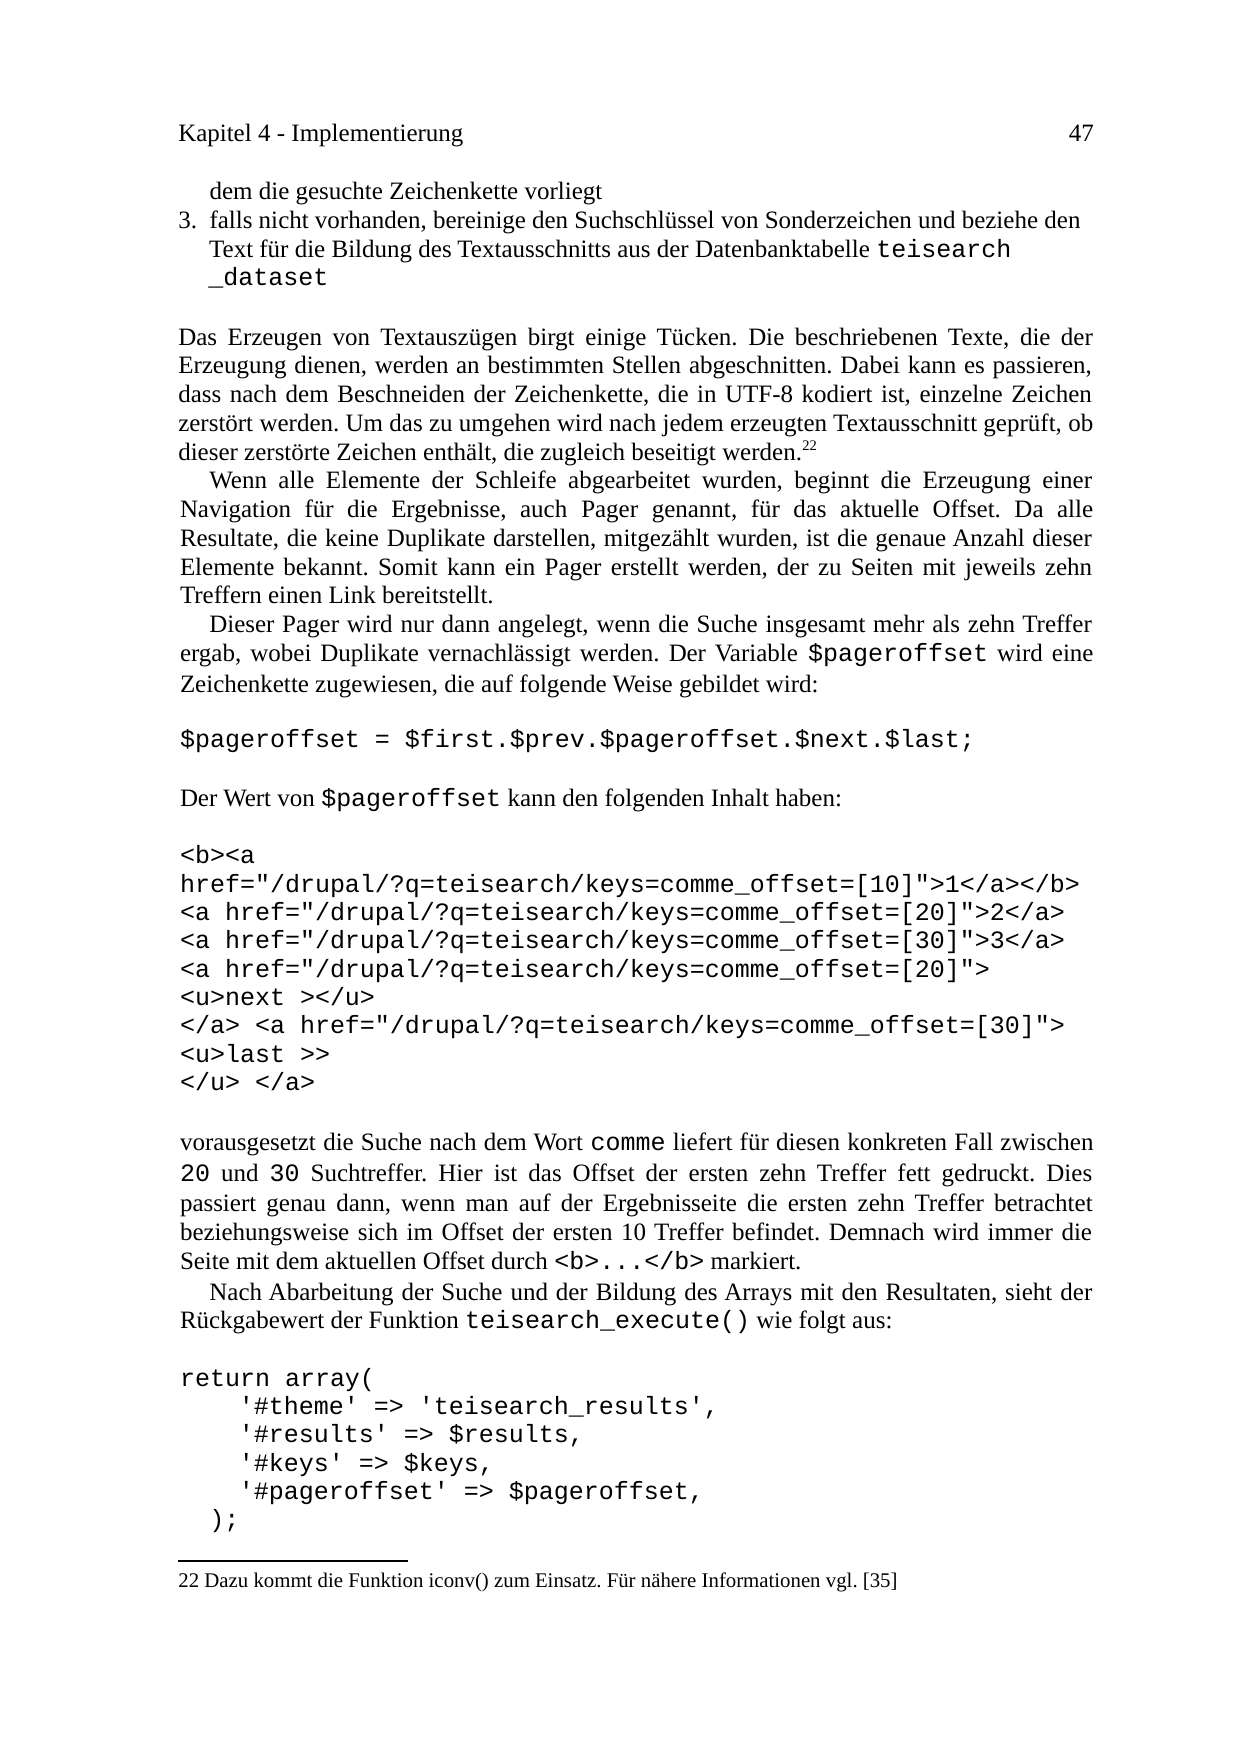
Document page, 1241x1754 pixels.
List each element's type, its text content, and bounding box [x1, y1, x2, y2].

text Der Wert von $pageroffset kann den folgenden Inhalt haben: [180, 783, 1093, 814]
text '#results' => $results, [180, 1422, 1093, 1450]
text </u> </a> [180, 1070, 1093, 1098]
text <a href="/drupal/?q=teisearch/keys=comme_offset=[30]">3</a> [180, 928, 1093, 956]
text Dazu kommt die Funktion iconv() zum Einsatz. Für nähere Informationen vgl. [35] [178, 1567, 1093, 1592]
text $pageroffset = $first.$prev.$pageroffset.$next.$last; [180, 726, 1093, 755]
text '#theme' => 'teisearch_results', [180, 1393, 1093, 1422]
text ); [180, 1507, 1093, 1535]
text 3. falls nicht vorhanden, bereinige den Suchschlüssel von Sonderzeichen und beziehe den [178, 205, 1093, 234]
text '#keys' => $keys, [180, 1450, 1093, 1478]
text '#pageroffset' => $pageroffset, [180, 1478, 1093, 1507]
text dem die gesuchte Zeichenkette vorliegt [178, 176, 1093, 205]
text Wenn alle Elemente der Schleife abgearbeitet wurden, beginnt die Erzeugung einer Navigation für die Ergebnisse, auch Pager genannt, für das aktuelle Offset. Da alle Resultate, die keine Duplikate darstellen, mitgezählt wurden, ist die genaue Anzahl dieser Elemente bekannt. Somit kann ein Pager erstellt werden, der zu Seiten mit jeweils zehn Treffern einen Link bereitstellt. [180, 466, 1093, 609]
text Text für die Bildung des Textausschnitts aus der Datenbanktabelle teisearch [178, 234, 1093, 265]
text </a> <a href="/drupal/?q=teisearch/keys=comme_offset=[30]"> <u>last >> [180, 1013, 1093, 1070]
text <a href="/drupal/?q=teisearch/keys=comme_offset=[20]">2</a> [180, 900, 1093, 928]
text vorausgesetzt die Suche nach dem Wort comme liefert für diesen konkreten Fall zwischen 20 und 30 Suchtreffer. Hier ist das Offset der ersten zehn Treffer fett gedruckt. Dies passiert genau dann, wenn man auf der Ergebnisseite die ersten zehn Treffer betrachtet beziehungsweise sich im Offset der ersten 10 Treffer befindet. Demnach wird immer die Seite mit dem aktuellen Offset durch <b>...</b> markiert. [180, 1127, 1093, 1277]
text <b><a href="/drupal/?q=teisearch/keys=comme_offset=[10]">1</a></b> [180, 843, 1093, 900]
text return array( [180, 1365, 1093, 1393]
text _dataset [178, 265, 1093, 293]
text Das Erzeugen von Textauszügen birgt einige Tücken. Die beschriebenen Texte, die der Erzeugung dienen, werden an bestimmten Stellen abgeschnitten. Dabei kann es passieren, dass nach dem Beschneiden der Zeichenkette, die in UTF-8 kodiert ist, einzelne Zeichen zerstört werden. Um das zu umgehen wird nach jedem erzeugten Textausschnitt geprüft, ob dieser zerstörte Zeichen enthält, die zugleich beseitigt werden. [178, 322, 1093, 466]
text Nach Abarbeitung der Suche und der Bildung des Arrays mit den Resultaten, sieht der Rückgabewert der Funktion teisearch_execute() wie folgt aus: [180, 1277, 1093, 1336]
text Dieser Pager wird nur dann angelegt, wenn die Suche insgesamt mehr als zehn Treffer ergab, wobei Duplikate vernachlässigt werden. Der Variable $pageroffset wird eine Zeichenkette zugewiesen, die auf folgende Weise gebildet wird: [180, 609, 1093, 698]
text <a href="/drupal/?q=teisearch/keys=comme_offset=[20]"> <u>next ></u> [180, 956, 1093, 1013]
